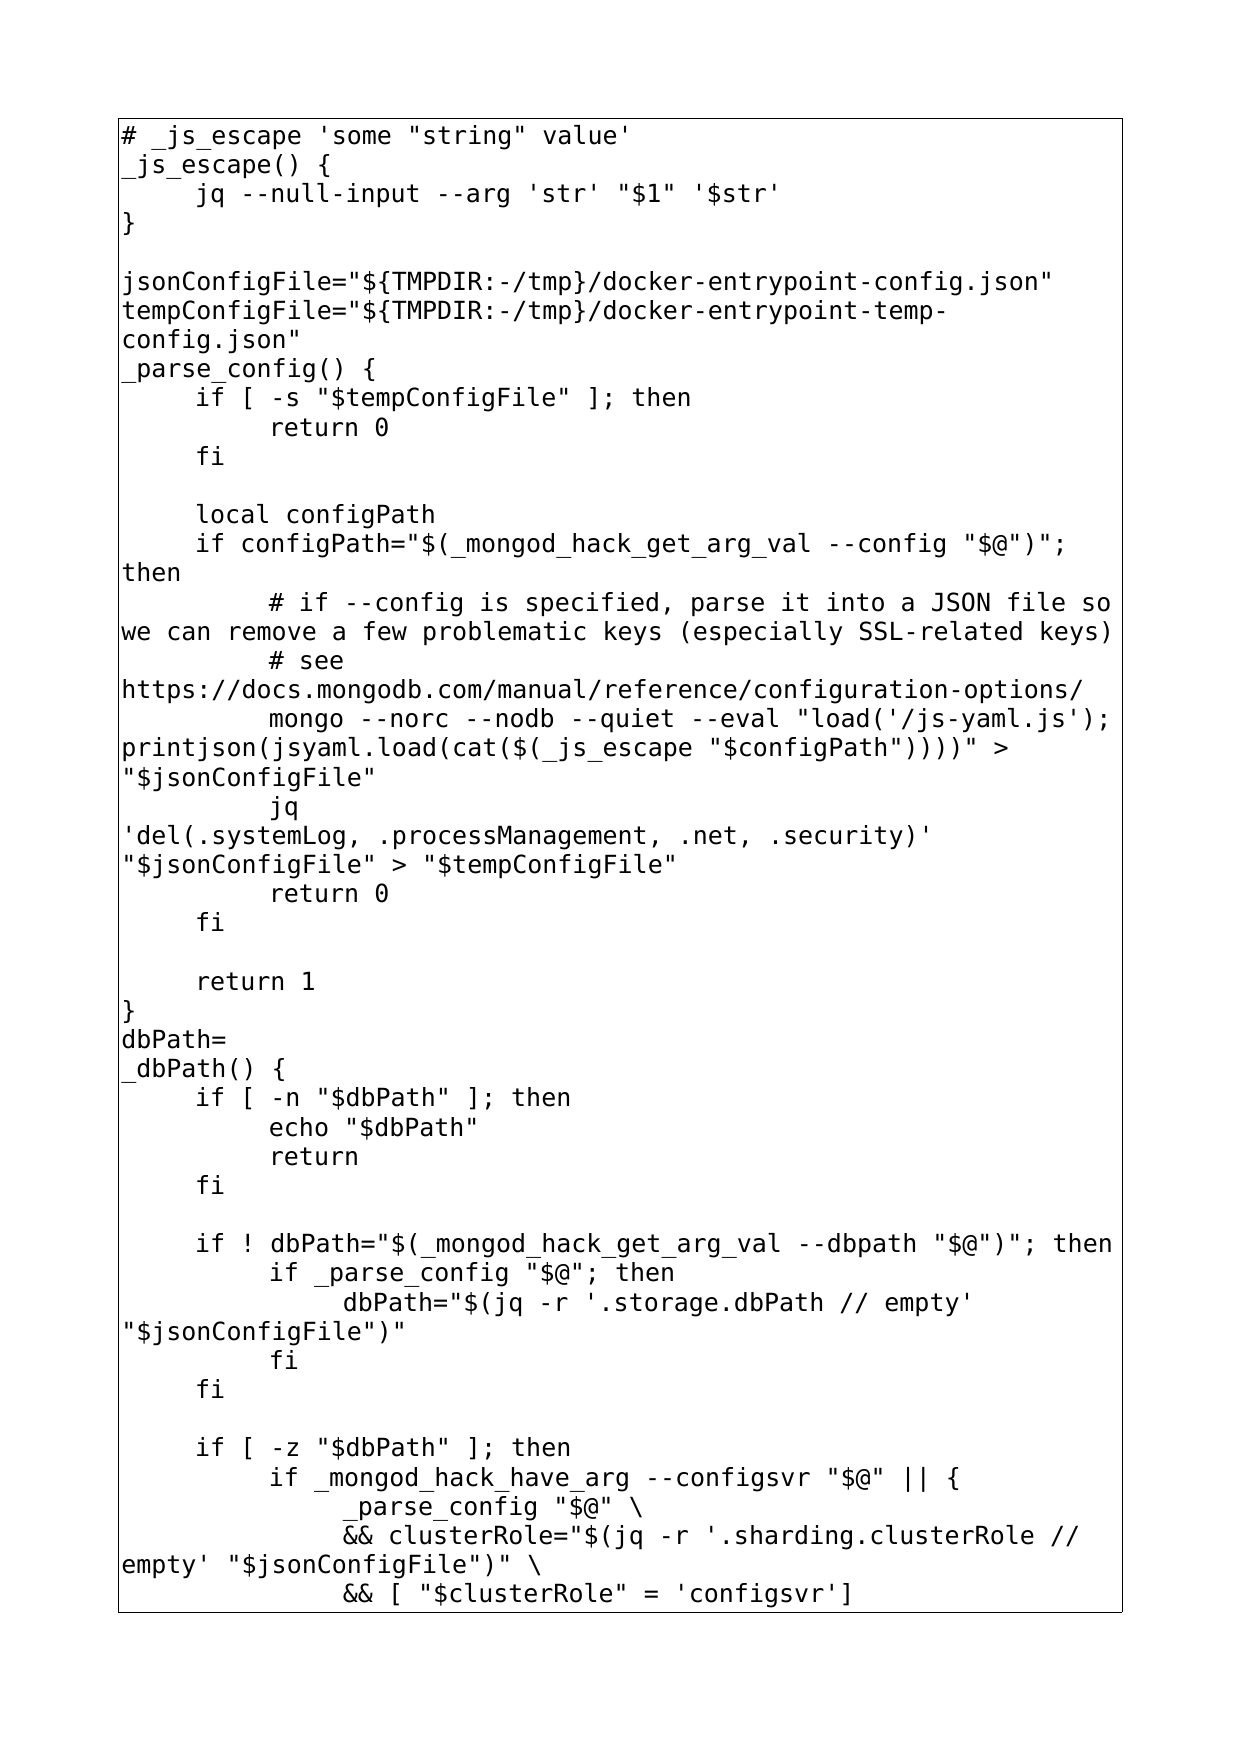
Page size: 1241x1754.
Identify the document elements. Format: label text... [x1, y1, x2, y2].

table_header # _js_escape 'some "string" value' _js_escape() { jq --null-input --arg 'str' "$1" '$str' } jsonConfigFile="${TMPDIR:-/tmp}/docker-entrypoint-config.json" tempConfigFile="${TMPDIR:-/tmp}/docker-entrypoint-temp-config.json" _parse_config() { if [ -s "$tempConfigFile" ]; then return 0 fi local configPath if configPath="$(_mongod_hack_get_arg_val --config "$@")"; then # if --config is specified, parse it into a JSON file so we can remove a few problematic keys (especially SSL-related keys) # see https://docs.mongodb.com/manual/reference/configuration-options/ mongo --norc --nodb --quiet --eval "load('/js-yaml.js'); printjson(jsyaml.load(cat($(_js_escape "$configPath"))))" > "$jsonConfigFile" jq 'del(.systemLog, .processManagement, .net, .security)' "$jsonConfigFile" > "$tempConfigFile" return 0 fi return 1 } dbPath= _dbPath() { if [ -n "$dbPath" ]; then echo "$dbPath" return fi if ! dbPath="$(_mongod_hack_get_arg_val --dbpath "$@")"; then if _parse_config "$@"; then dbPath="$(jq -r '.storage.dbPath // empty' "$jsonConfigFile")" fi fi if [ -z "$dbPath" ]; then if _mongod_hack_have_arg --configsvr "$@" || { _parse_config "$@" \ && clusterRole="$(jq -r '.sharding.clusterRole // empty' "$jsonConfigFile")" \ && [ "$clusterRole" = 'configsvr'] [119, 119, 1122, 1612]
